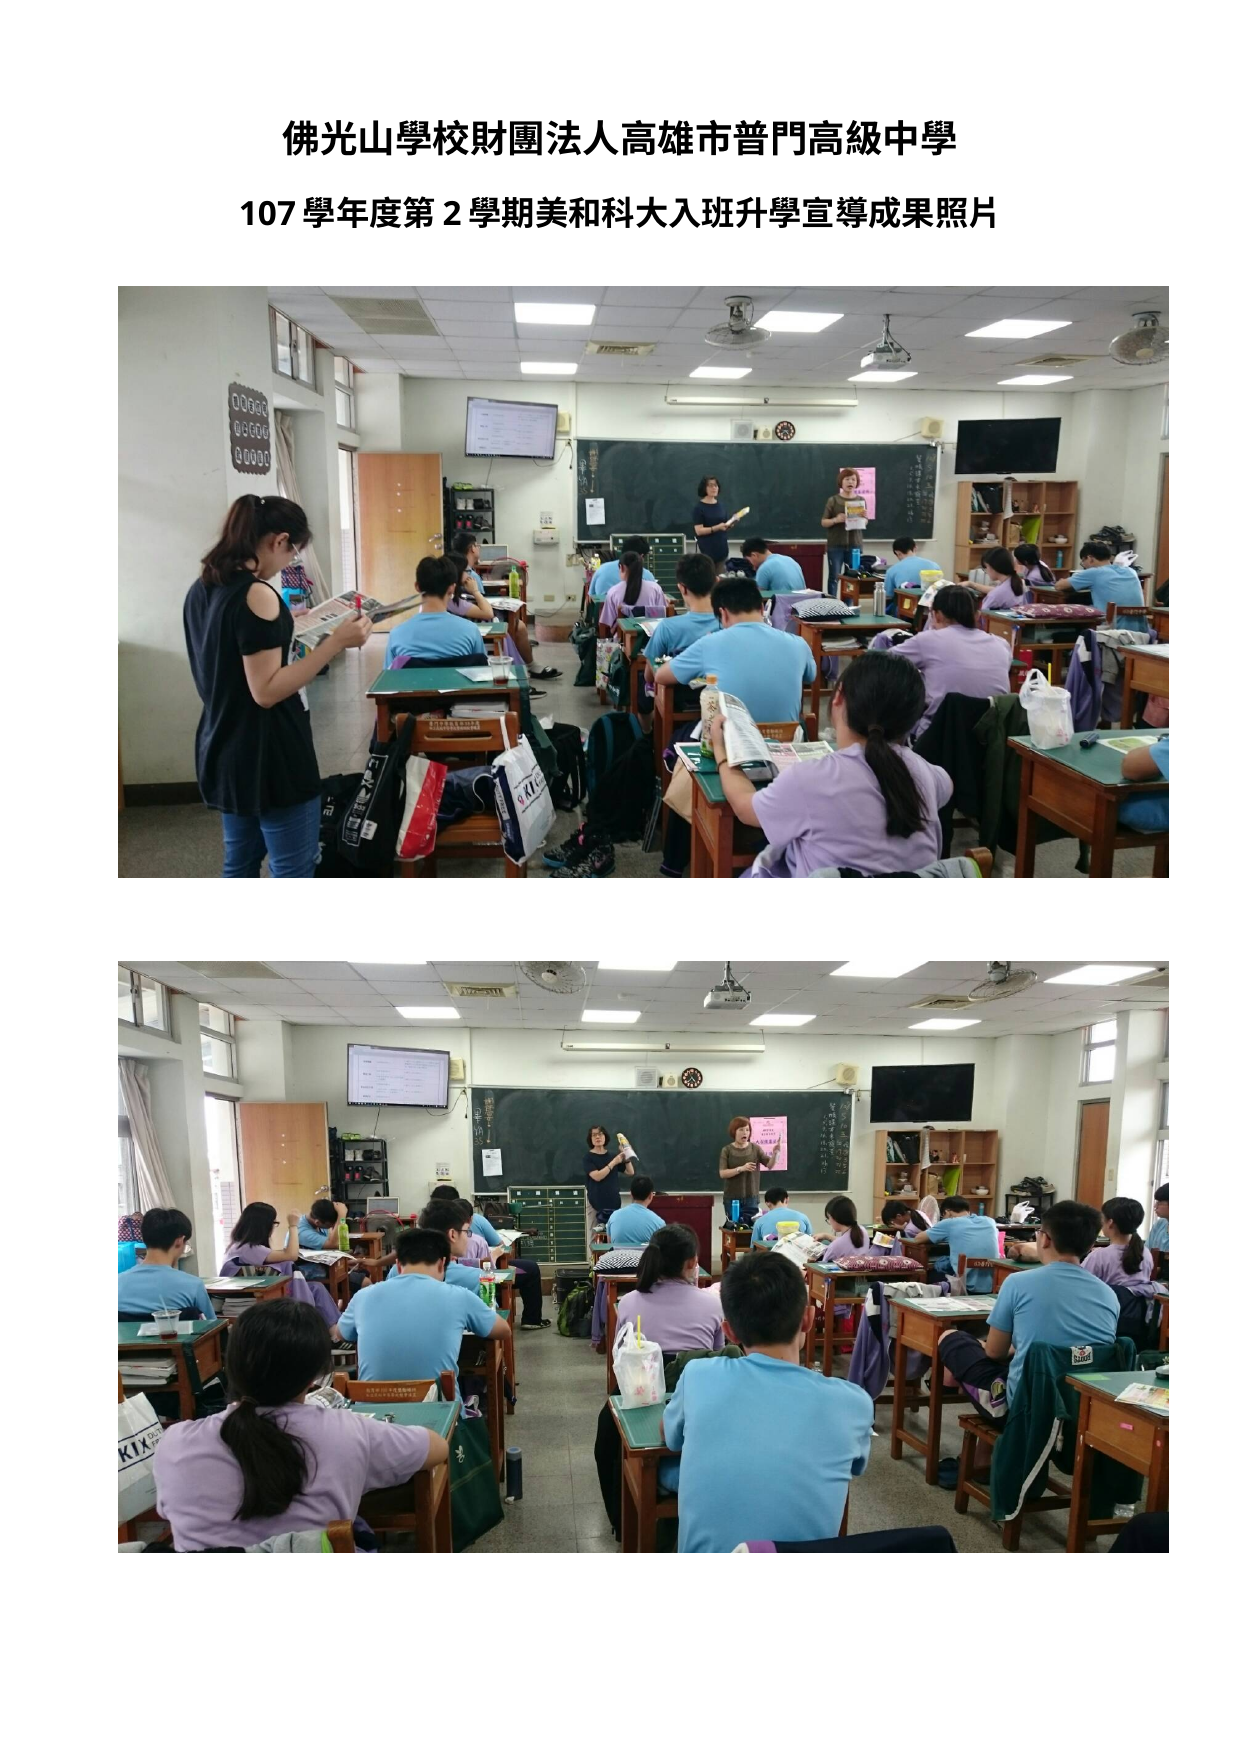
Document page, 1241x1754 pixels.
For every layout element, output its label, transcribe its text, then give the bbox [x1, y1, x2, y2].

text 佛光山學校財團法人高雄市普門高級中學 [118, 99, 1122, 174]
picture [118, 961, 1169, 1553]
text 107學年度第2學期美和科大入班升學宣導成果照片 [118, 174, 1122, 249]
picture [118, 286, 1169, 878]
